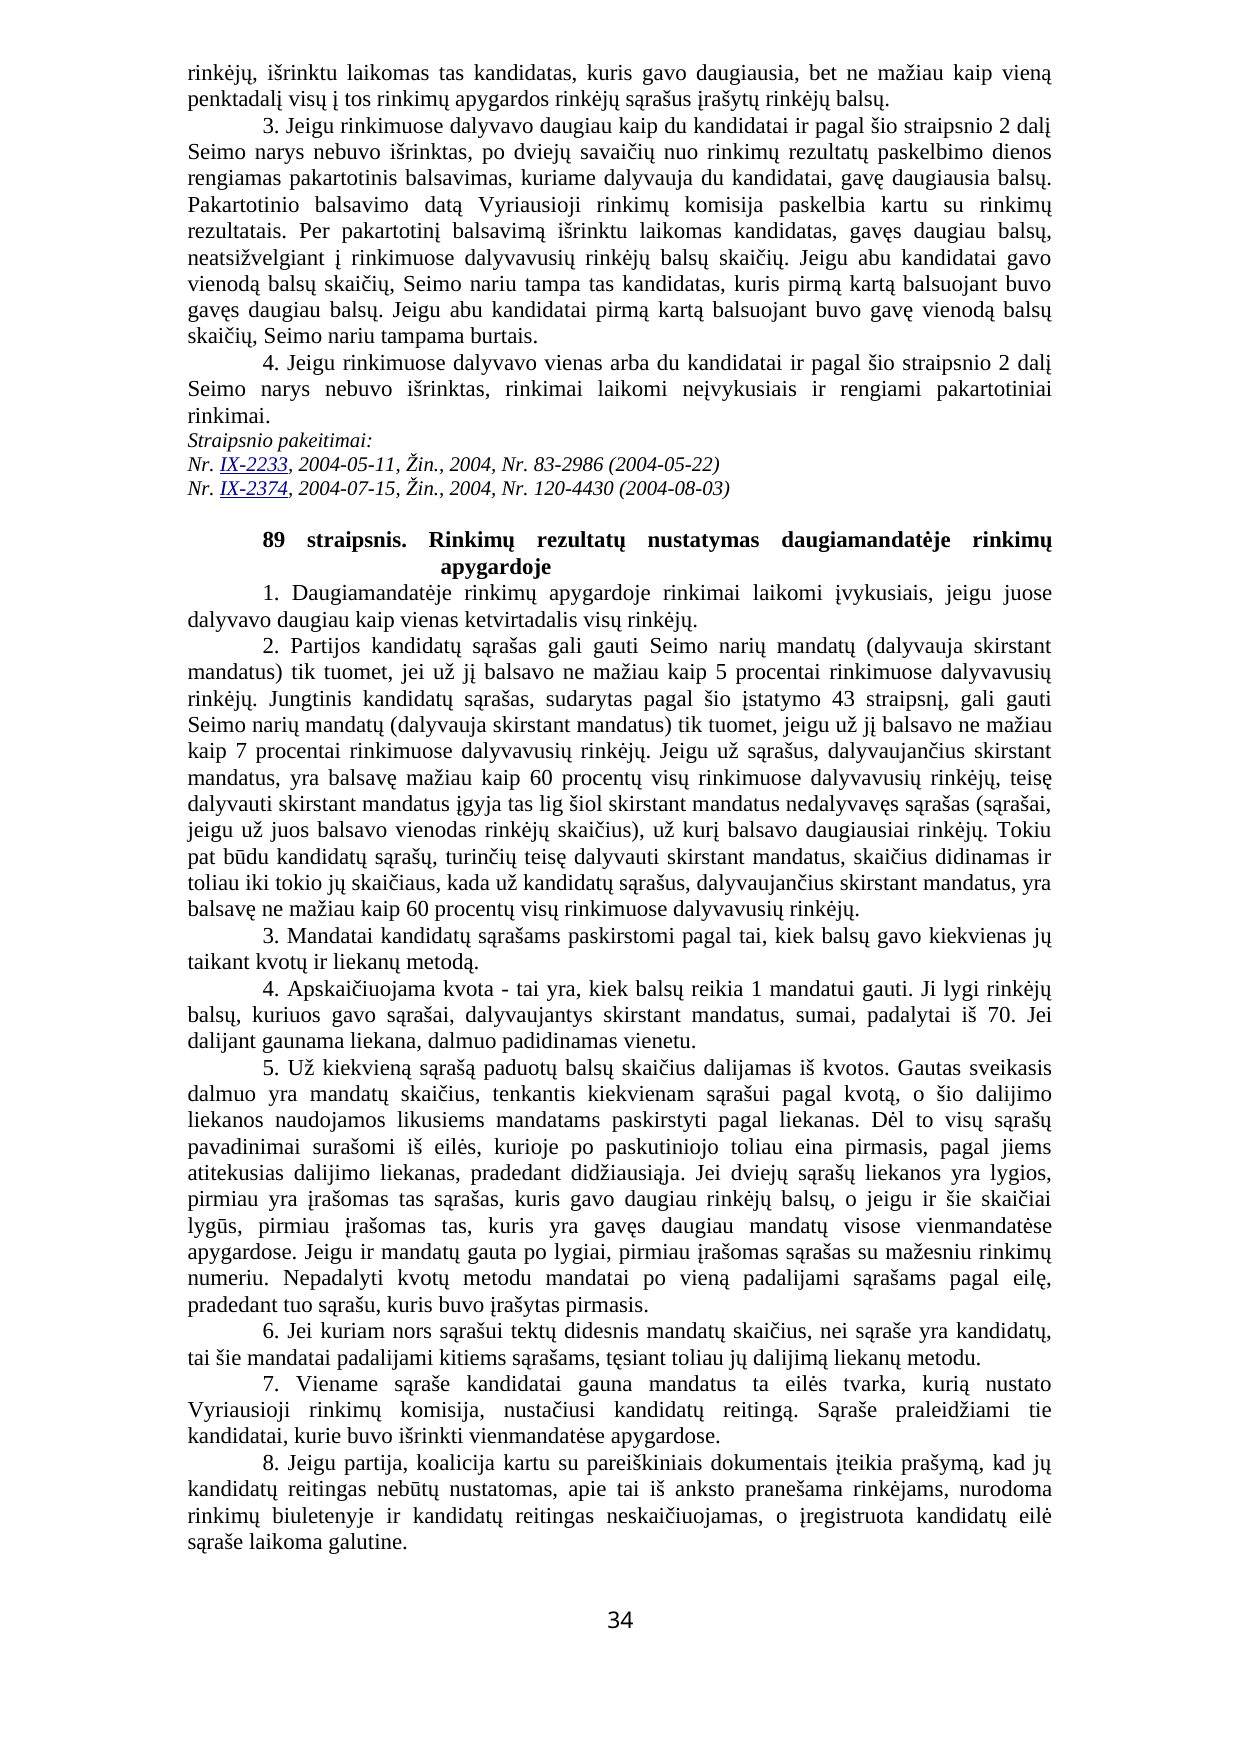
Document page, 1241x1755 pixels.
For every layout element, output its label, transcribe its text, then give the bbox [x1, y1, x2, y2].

text Nr. IX-2233, 2004-05-11, Žin., 2004, Nr. 83-2986 (2004-05-22) [187, 452, 1053, 476]
text 4. Jeigu rinkimuose dalyvavo vienas arba du kandidatai ir pagal šio straipsnio 2 dalį Seimo narys nebuvo išrinktas, rinkimai laikomi neįvykusiais ir rengiami pakartotiniai rinkimai. [187, 349, 1053, 428]
subtitle 89 straipsnis. Rinkimų rezultatų nustatymas daugiamandatėje rinkimų apygardoje [262, 527, 1053, 579]
text Nr. IX-2374, 2004-07-15, Žin., 2004, Nr. 120-4430 (2004-08-03) [187, 476, 1053, 500]
text rinkėjų, išrinktu laikomas tas kandidatas, kuris gavo daugiausia, bet ne mažiau kaip vieną penktadalį visų į tos rinkimų apygardos rinkėjų sąrašus įrašytų rinkėjų balsų. [187, 59, 1053, 112]
text 4. Apskaičiuojama kvota - tai yra, kiek balsų reikia 1 mandatui gauti. Ji lygi rinkėjų balsų, kuriuos gavo sąrašai, dalyvaujantys skirstant mandatus, sumai, padalytai iš 70. Jei dalijant gaunama liekana, dalmuo padidinamas vienetu. [187, 974, 1053, 1054]
text 6. Jei kuriam nors sąrašui tektų didesnis mandatų skaičius, nei sąraše yra kandidatų, tai šie mandatai padalijami kitiems sąrašams, tęsiant toliau jų dalijimą liekanų metodu. [187, 1317, 1053, 1370]
text 2. Partijos kandidatų sąrašas gali gauti Seimo narių mandatų (dalyvauja skirstant mandatus) tik tuomet, jei už jį balsavo ne mažiau kaip 5 procentai rinkimuose dalyvavusių rinkėjų. Jungtinis kandidatų sąrašas, sudarytas pagal šio įstatymo 43 straipsnį, gali gauti Seimo narių mandatų (dalyvauja skirstant mandatus) tik tuomet, jeigu už jį balsavo ne mažiau kaip 7 procentai rinkimuose dalyvavusių rinkėjų. Jeigu už sąrašus, dalyvaujančius skirstant mandatus, yra balsavę mažiau kaip 60 procentų visų rinkimuose dalyvavusių rinkėjų, teisę dalyvauti skirstant mandatus įgyja tas lig šiol skirstant mandatus nedalyvavęs sąrašas (sąrašai, jeigu už juos balsavo vienodas rinkėjų skaičius), už kurį balsavo daugiausiai rinkėjų. Tokiu pat būdu kandidatų sąrašų, turinčių teisę dalyvauti skirstant mandatus, skaičius didinamas ir toliau iki tokio jų skaičiaus, kada už kandidatų sąrašus, dalyvaujančius skirstant mandatus, yra balsavę ne mažiau kaip 60 procentų visų rinkimuose dalyvavusių rinkėjų. [187, 632, 1053, 922]
text Straipsnio pakeitimai: [187, 428, 1053, 452]
text 3. Mandatai kandidatų sąrašams paskirstomi pagal tai, kiek balsų gavo kiekvienas jų taikant kvotų ir liekanų metodą. [187, 922, 1053, 974]
text 3. Jeigu rinkimuose dalyvavo daugiau kaip du kandidatai ir pagal šio straipsnio 2 dalį Seimo narys nebuvo išrinktas, po dviejų savaičių nuo rinkimų rezultatų paskelbimo dienos rengiamas pakartotinis balsavimas, kuriame dalyvauja du kandidatai, gavę daugiausia balsų. Pakartotinio balsavimo datą Vyriausioji rinkimų komisija paskelbia kartu su rinkimų rezultatais. Per pakartotinį balsavimą išrinktu laikomas kandidatas, gavęs daugiau balsų, neatsižvelgiant į rinkimuose dalyvavusių rinkėjų balsų skaičių. Jeigu abu kandidatai gavo vienodą balsų skaičių, Seimo nariu tampa tas kandidatas, kuris pirmą kartą balsuojant buvo gavęs daugiau balsų. Jeigu abu kandidatai pirmą kartą balsuojant buvo gavę vienodą balsų skaičių, Seimo nariu tampama burtais. [187, 112, 1053, 349]
text 7. Viename sąraše kandidatai gauna mandatus ta eilės tvarka, kurią nustato Vyriausioji rinkimų komisija, nustačiusi kandidatų reitingą. Sąraše praleidžiami tie kandidatai, kurie buvo išrinkti vienmandatėse apygardose. [187, 1370, 1053, 1449]
text 1. Daugiamandatėje rinkimų apygardoje rinkimai laikomi įvykusiais, jeigu juose dalyvavo daugiau kaip vienas ketvirtadalis visų rinkėjų. [187, 579, 1053, 632]
text 5. Už kiekvieną sąrašą paduotų balsų skaičius dalijamas iš kvotos. Gautas sveikasis dalmuo yra mandatų skaičius, tenkantis kiekvienam sąrašui pagal kvotą, o šio dalijimo liekanos naudojamos likusiems mandatams paskirstyti pagal liekanas. Dėl to visų sąrašų pavadinimai surašomi iš eilės, kurioje po paskutiniojo toliau eina pirmasis, pagal jiems atitekusias dalijimo liekanas, pradedant didžiausiąja. Jei dviejų sąrašų liekanos yra lygios, pirmiau yra įrašomas tas sąrašas, kuris gavo daugiau rinkėjų balsų, o jeigu ir šie skaičiai lygūs, pirmiau įrašomas tas, kuris yra gavęs daugiau mandatų visose vienmandatėse apygardose. Jeigu ir mandatų gauta po lygiai, pirmiau įrašomas sąrašas su mažesniu rinkimų numeriu. Nepadalyti kvotų metodu mandatai po vieną padalijami sąrašams pagal eilę, pradedant tuo sąrašu, kuris buvo įrašytas pirmasis. [187, 1054, 1053, 1317]
text 8. Jeigu partija, koalicija kartu su pareiškiniais dokumentais įteikia prašymą, kad jų kandidatų reitingas nebūtų nustatomas, apie tai iš anksto pranešama rinkėjams, nurodoma rinkimų biuletenyje ir kandidatų reitingas neskaičiuojamas, o įregistruota kandidatų eilė sąraše laikoma galutine. [187, 1449, 1053, 1554]
